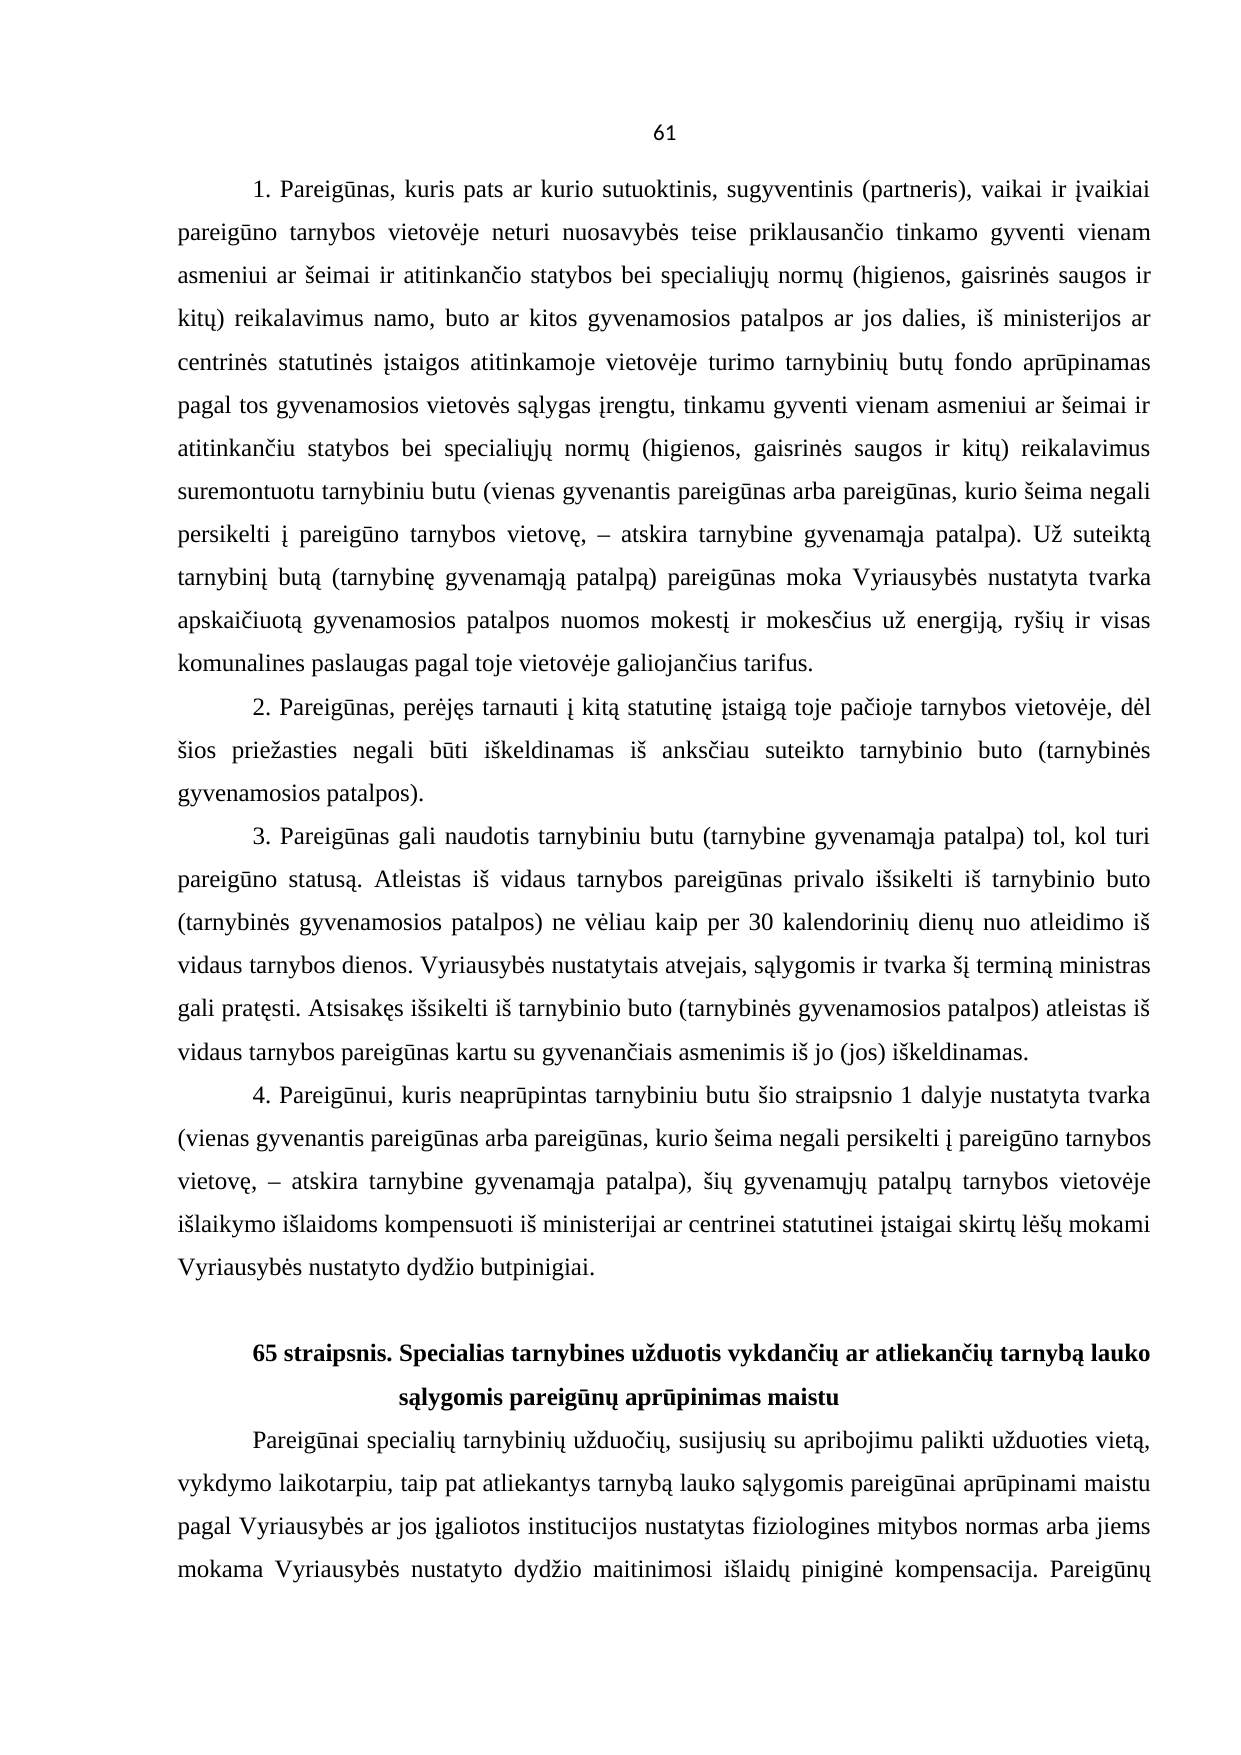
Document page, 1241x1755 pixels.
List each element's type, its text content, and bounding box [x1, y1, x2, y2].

text 1. Pareigūnas, kuris pats ar kurio sutuoktinis, sugyventinis (partneris), vaikai ir įvaikiai pareigūno tarnybos vietovėje neturi nuosavybės teise priklausančio tinkamo gyventi vienam asmeniui ar šeimai ir atitinkančio statybos bei specialiųjų normų (higienos, gaisrinės saugos ir kitų) reikalavimus namo, buto ar kitos gyvenamosios patalpos ar jos dalies, iš ministerijos ar centrinės statutinės įstaigos atitinkamoje vietovėje turimo tarnybinių butų fondo aprūpinamas pagal tos gyvenamosios vietovės sąlygas įrengtu, tinkamu gyventi vienam asmeniui ar šeimai ir atitinkančiu statybos bei specialiųjų normų (higienos, gaisrinės saugos ir kitų) reikalavimus suremontuotu tarnybiniu butu (vienas gyvenantis pareigūnas arba pareigūnas, kurio šeima negali persikelti į pareigūno tarnybos vietovę, – atskira tarnybine gyvenamąja patalpa). Už suteiktą tarnybinį butą (tarnybinę gyvenamąją patalpą) pareigūnas moka Vyriausybės nustatyta tvarka apskaičiuotą gyvenamosios patalpos nuomos mokestį ir mokesčius už energiją, ryšių ir visas komunalines paslaugas pagal toje vietovėje galiojančius tarifus. [177, 174, 1152, 677]
text 4. Pareigūnui, kuris neaprūpintas tarnybiniu butu šio straipsnio 1 dalyje nustatyta tvarka (vienas gyvenantis pareigūnas arba pareigūnas, kurio šeima negali persikelti į pareigūno tarnybos vietovę, – atskira tarnybine gyvenamąja patalpa), šių gyvenamųjų patalpų tarnybos vietovėje išlaikymo išlaidoms kompensuoti iš ministerijai ar centrinei statutinei įstaigai skirtų lėšų mokami Vyriausybės nustatyto dydžio butpinigiai. [177, 1080, 1152, 1281]
text 65 straipsnis. Specialias tarnybines užduotis vykdančių ar atliekančių tarnybą lauko sąlygomis pareigūnų aprūpinimas maistu [252, 1338, 1152, 1410]
text 2. Pareigūnas, perėjęs tarnauti į kitą statutinę įstaigą toje pačioje tarnybos vietovėje, dėl šios priežasties negali būti iškeldinamas iš anksčiau suteikto tarnybinio buto (tarnybinės gyvenamosios patalpos). [177, 692, 1152, 807]
text 3. Pareigūnas gali naudotis tarnybiniu butu (tarnybine gyvenamąja patalpa) tol, kol turi pareigūno statusą. Atleistas iš vidaus tarnybos pareigūnas privalo išsikelti iš tarnybinio buto (tarnybinės gyvenamosios patalpos) ne vėliau kaip per 30 kalendorinių dienų nuo atleidimo iš vidaus tarnybos dienos. Vyriausybės nustatytais atvejais, sąlygomis ir tvarka šį terminą ministras gali pratęsti. Atsisakęs išsikelti iš tarnybinio buto (tarnybinės gyvenamosios patalpos) atleistas iš vidaus tarnybos pareigūnas kartu su gyvenančiais asmenimis iš jo (jos) iškeldinamas. [177, 821, 1152, 1065]
text Pareigūnai specialių tarnybinių užduočių, susijusių su apribojimu palikti užduoties vietą, vykdymo laikotarpiu, taip pat atliekantys tarnybą lauko sąlygomis pareigūnai aprūpinami maistu pagal Vyriausybės ar jos įgaliotos institucijos nustatytas fiziologines mitybos normas arba jiems mokama Vyriausybės nustatyto dydžio maitinimosi išlaidų piniginė kompensacija. Pareigūnų [177, 1425, 1152, 1583]
